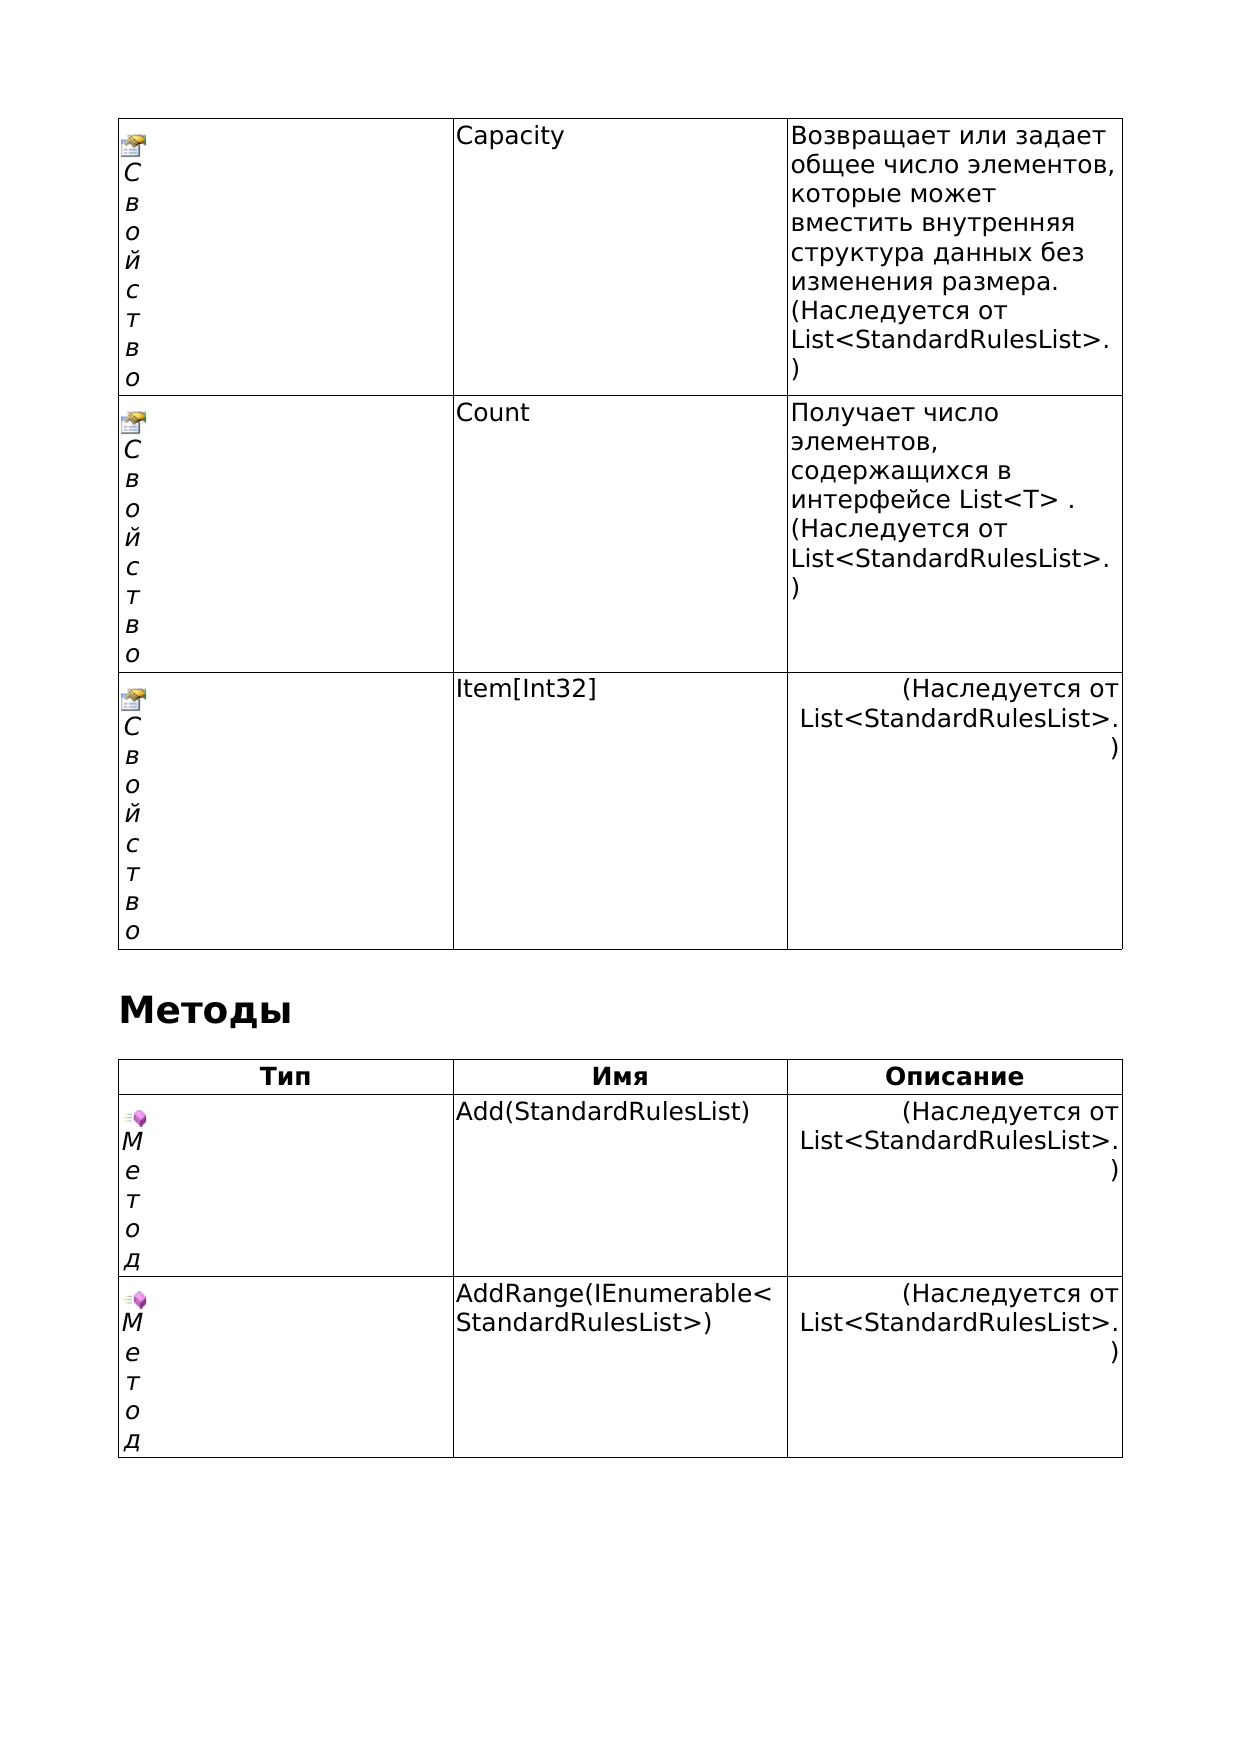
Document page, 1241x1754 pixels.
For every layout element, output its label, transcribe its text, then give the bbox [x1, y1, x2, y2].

subtitle Методы [118, 988, 1122, 1032]
table_cell Add(StandardRulesList) [454, 1095, 787, 1276]
table_cell [119, 396, 453, 672]
picture [121, 410, 147, 436]
table_cell Item[Int32] [454, 673, 787, 948]
table_header Имя [454, 1060, 787, 1094]
table_cell [119, 119, 453, 395]
picture [121, 1291, 147, 1309]
table_header Тип [119, 1060, 453, 1094]
table_cell Получает число элементов, содержащихся в интерфейсе List<T> . (Наследуется от List<StandardRulesList>.) [788, 396, 1122, 672]
table_cell Count [454, 396, 787, 672]
table_cell Возвращает или задает общее число элементов, которые может вместить внутренняя структура данных без изменения размера. (Наследуется от List<StandardRulesList>.) [788, 119, 1122, 395]
table_cell [119, 1095, 453, 1276]
picture [121, 687, 147, 713]
table_cell (Наследуется от List<StandardRulesList>.) [788, 1277, 1122, 1457]
table_cell (Наследуется от List<StandardRulesList>.) [788, 1095, 1122, 1276]
table_cell (Наследуется от List<StandardRulesList>.) [788, 673, 1122, 948]
picture [121, 1110, 147, 1127]
table_cell [119, 1277, 453, 1457]
table_cell AddRange(IEnumerable<StandardRulesList>) [454, 1277, 787, 1457]
table_cell [119, 673, 453, 948]
table_cell Capacity [454, 119, 787, 395]
table_header Описание [788, 1060, 1122, 1094]
picture [121, 133, 147, 159]
